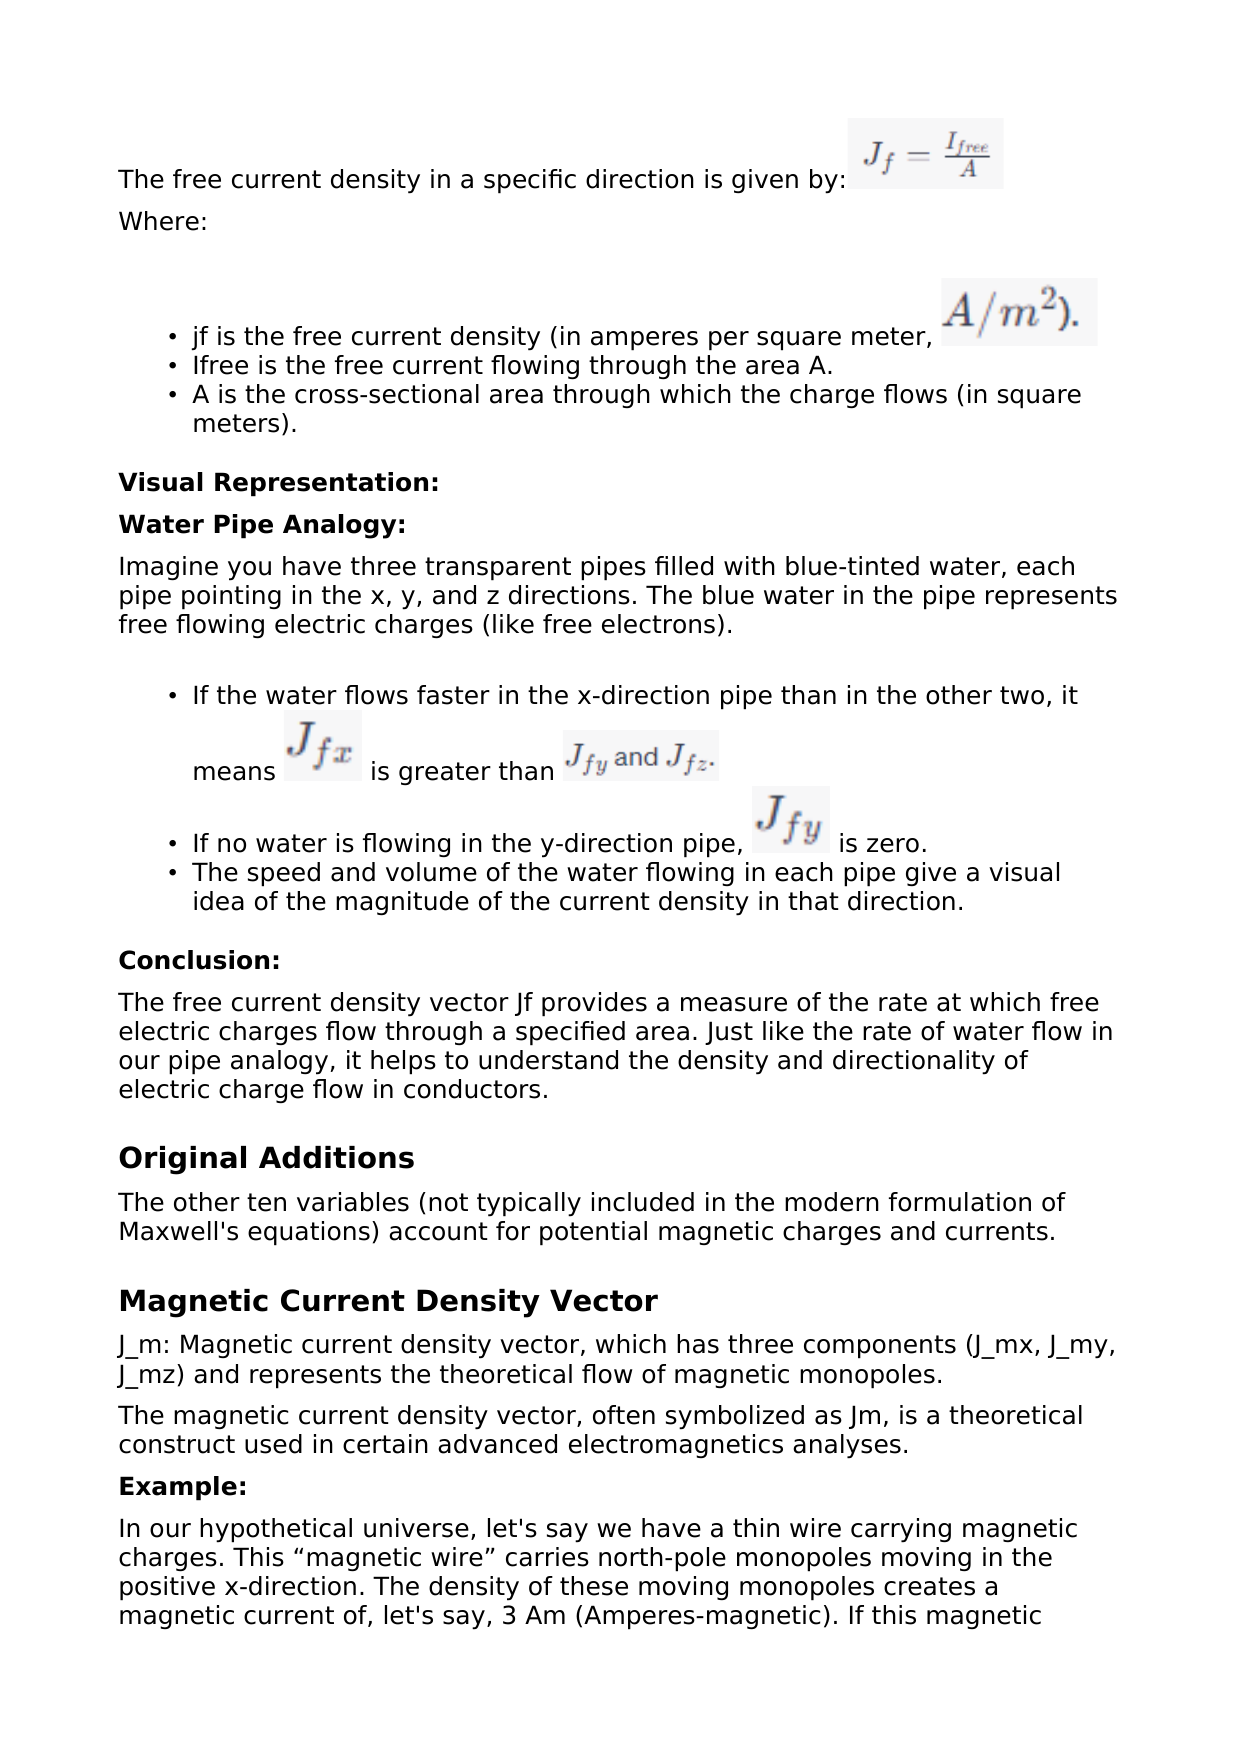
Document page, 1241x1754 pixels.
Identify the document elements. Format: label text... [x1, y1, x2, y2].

subtitle Original Additions [118, 1142, 1122, 1176]
text Water Pipe Analogy: [118, 510, 1122, 539]
list A is the cross-sectional area through which the charge flows (in square meters). [177, 381, 1122, 439]
list Ifree is the free current flowing through the area A. [177, 351, 1122, 381]
text Example: [118, 1472, 1122, 1501]
text Imagine you have three transparent pipes filled with blue-tinted water, each pipe pointing in the x, y, and z directions. The blue water in the pipe represents free flowing electric charges (like free electrons). [118, 552, 1122, 639]
list If the water flows faster in the x-direction pipe than in the other two, it means is greater than [177, 681, 1122, 787]
picture [847, 118, 1004, 189]
text J_m: Magnetic current density vector, which has three components (J_mx, J_my, J_mz) and represents the theoretical flow of magnetic monopoles. [118, 1331, 1122, 1389]
text Conclusion: [118, 946, 1122, 975]
subtitle Magnetic Current Density Vector [118, 1284, 1122, 1318]
list If no water is flowing in the y-direction pipe, is zero. [177, 787, 1122, 858]
text Visual Representation: [118, 468, 1122, 497]
picture [941, 278, 1098, 346]
picture [562, 730, 720, 781]
list jf is the free current density (in amperes per square meter, [177, 278, 1122, 351]
text The magnetic current density vector, often symbolized as Jm, is a theoretical construct used in certain advanced electromagnetics analyses. [118, 1401, 1122, 1460]
text Where: [118, 207, 1122, 236]
text The other ten variables (not typically included in the modern formulation of Maxwell's equations) account for potential magnetic charges and currents. [118, 1188, 1122, 1247]
picture [283, 710, 362, 781]
text The free current density in a specific direction is given by: [118, 118, 1122, 194]
text In our hypothetical universe, let's say we have a thin wire carrying magnetic charges. This “magnetic wire” carries north-pole monopoles moving in the positive x-direction. The density of these moving monopoles creates a magnetic current of, let's say, 3 Am (Amperes-magnetic). If this magnetic [118, 1514, 1122, 1631]
list The speed and volume of the water flowing in each pipe give a visual idea of the magnitude of the current density in that direction. [177, 858, 1122, 917]
text The free current density vector Jf provides a measure of the rate at which free electric charges flow through a specified area. Just like the rate of water flow in our pipe analogy, it helps to understand the density and directionality of electric charge flow in conductors. [118, 988, 1122, 1104]
picture [752, 786, 830, 853]
